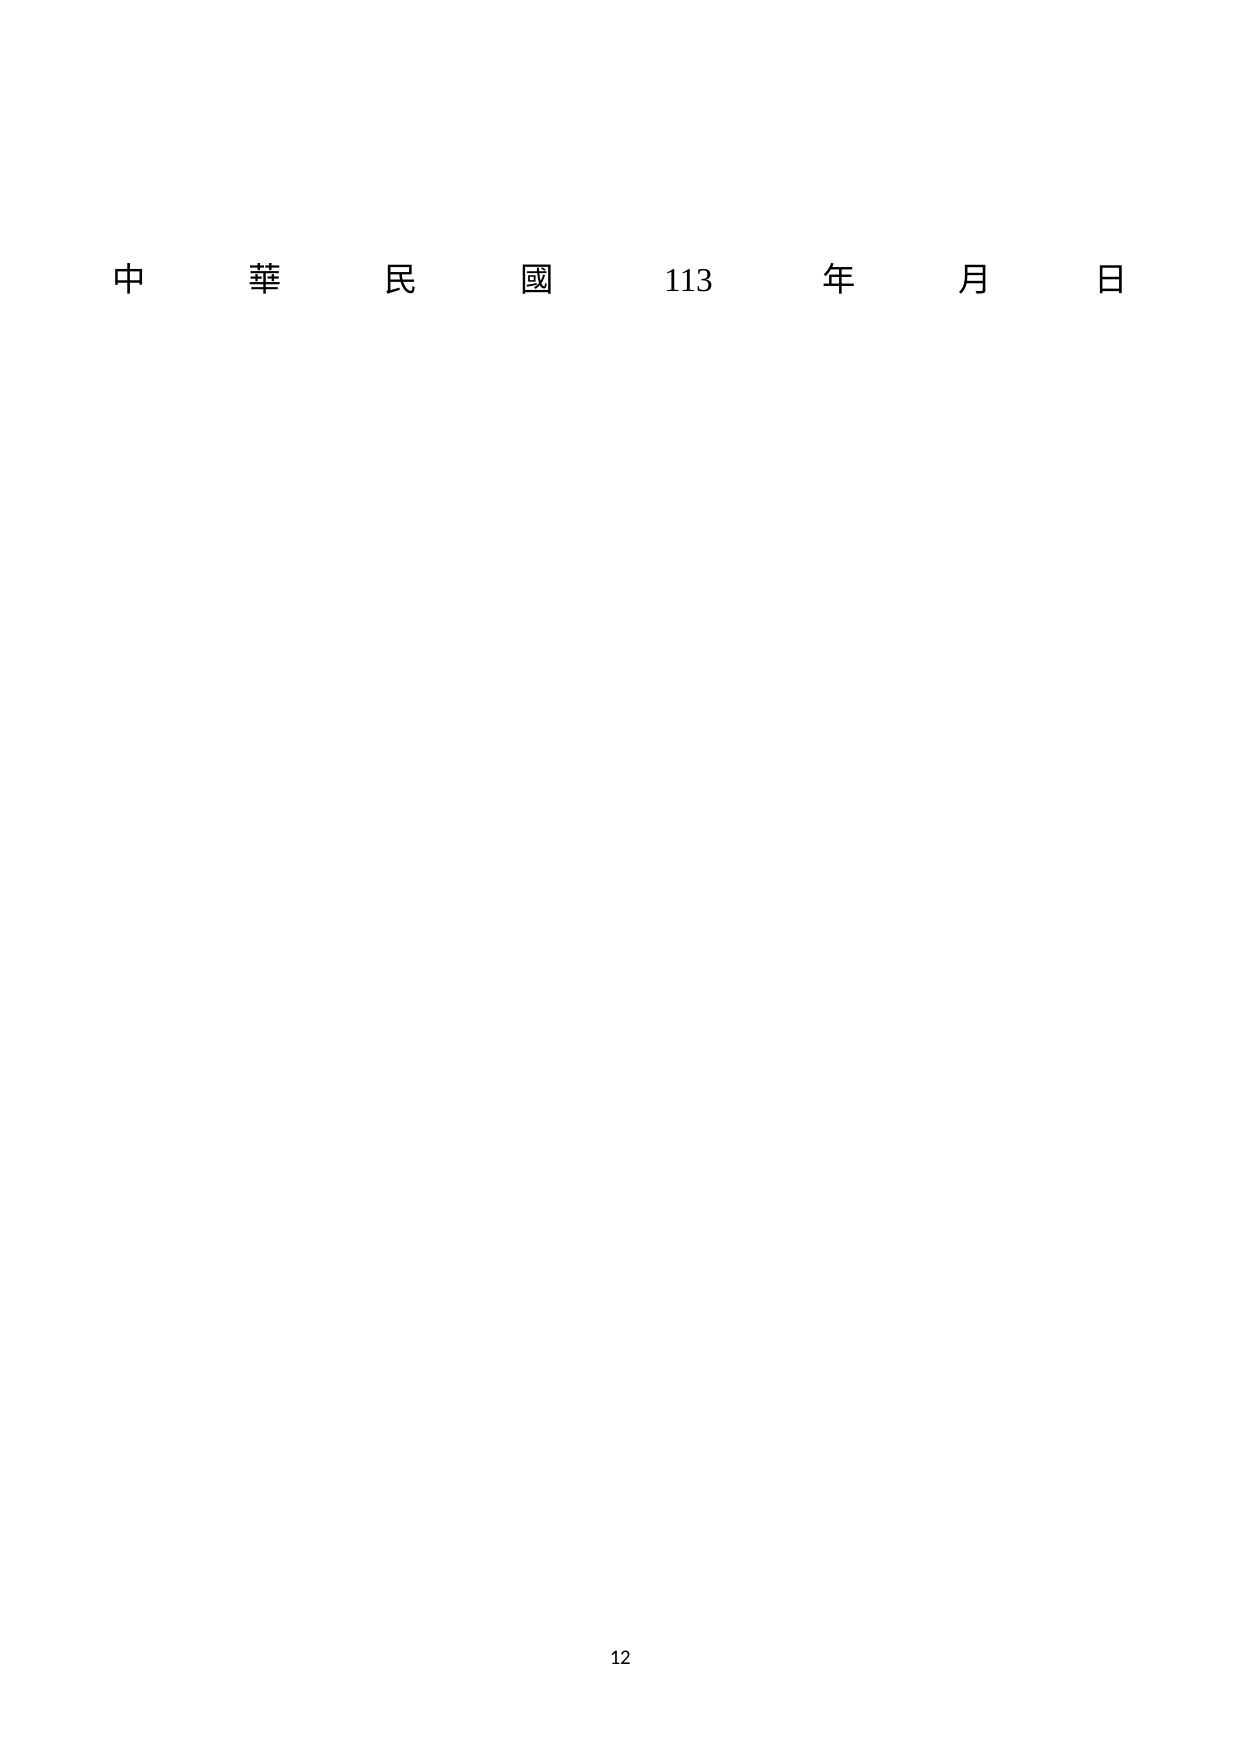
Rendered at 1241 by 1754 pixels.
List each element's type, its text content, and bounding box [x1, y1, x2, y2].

list 中華民國113年月日 [112, 239, 1128, 314]
